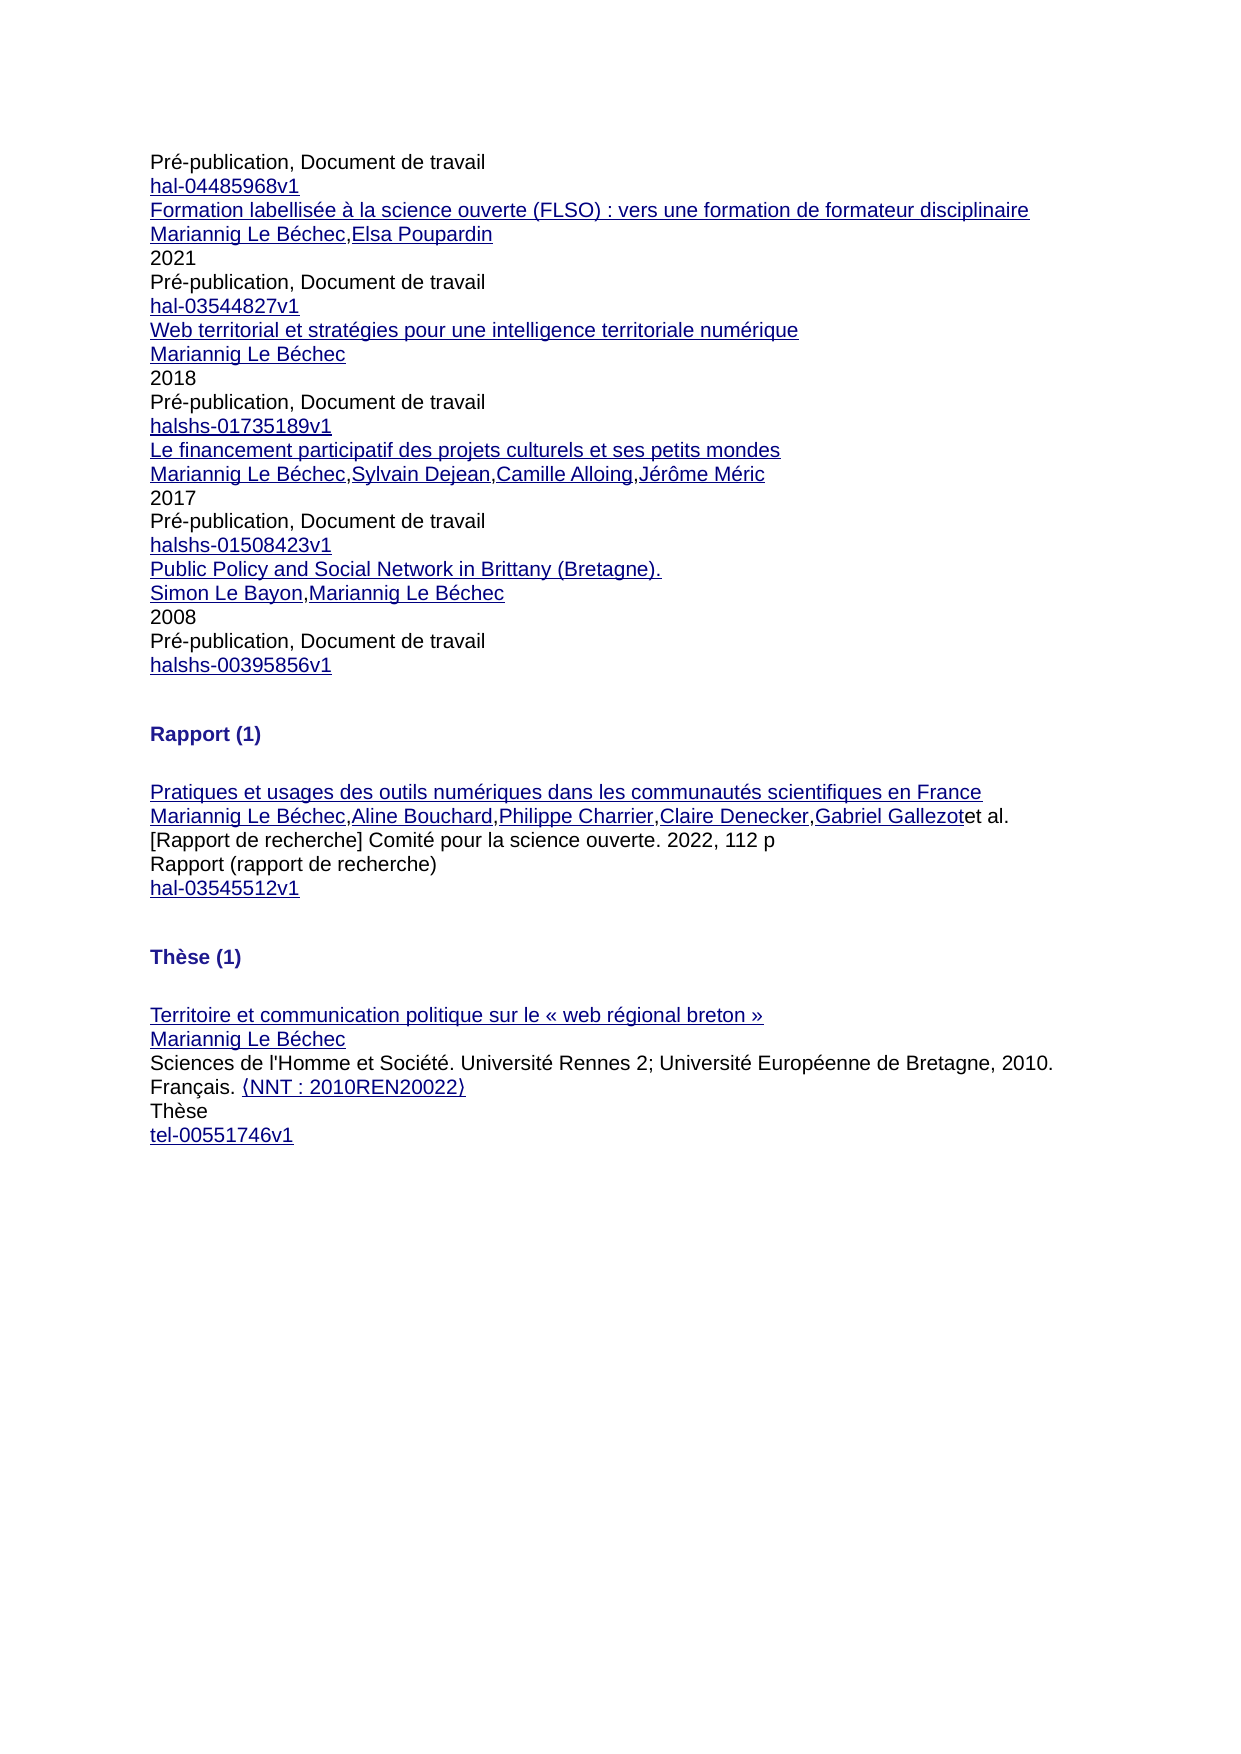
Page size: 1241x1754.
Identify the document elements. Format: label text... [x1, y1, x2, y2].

table_cell Formation labellisée à la science ouverte (FLSO) : vers une formation de formateur disciplinaire Mariannig Le Béchec,Elsa Poupardin 2021 Pré-publication, Document de travail hal-03544827v1 [150, 198, 1090, 318]
subtitle Rapport (1) [150, 722, 1090, 746]
table_cell Public Policy and Social Network in Brittany (Bretagne). Simon Le Bayon,Mariannig Le Béchec 2008 Pré-publication, Document de travail halshs-00395856v1 [150, 557, 1090, 677]
table_header Pratiques et usages des outils numériques dans les communautés scientifiques en France Mariannig Le Béchec,Aline Bouchard,Philippe Charrier,Claire Denecker,Gabriel Gallezotet al. [Rapport de recherche] Comité pour la science ouverte. 2022, 112 p Rapport (rapport de recherche) hal-03545512v1 [150, 780, 1090, 900]
subtitle Thèse (1) [150, 945, 1090, 969]
table_cell Web territorial et stratégies pour une intelligence territoriale numérique Mariannig Le Béchec 2018 Pré-publication, Document de travail halshs-01735189v1 [150, 318, 1090, 437]
table_header Pré-publication, Document de travail hal-04485968v1 [150, 150, 1090, 198]
table_header Territoire et communication politique sur le « web régional breton » Mariannig Le Béchec Sciences de l'Homme et Société. Université Rennes 2; Université Européenne de Bretagne, 2010. Français. ⟨NNT : 2010REN20022⟩ Thèse tel-00551746v1 [150, 1003, 1090, 1147]
table_cell Le financement participatif des projets culturels et ses petits mondes Mariannig Le Béchec,Sylvain Dejean,Camille Alloing,Jérôme Méric 2017 Pré-publication, Document de travail halshs-01508423v1 [150, 438, 1090, 557]
